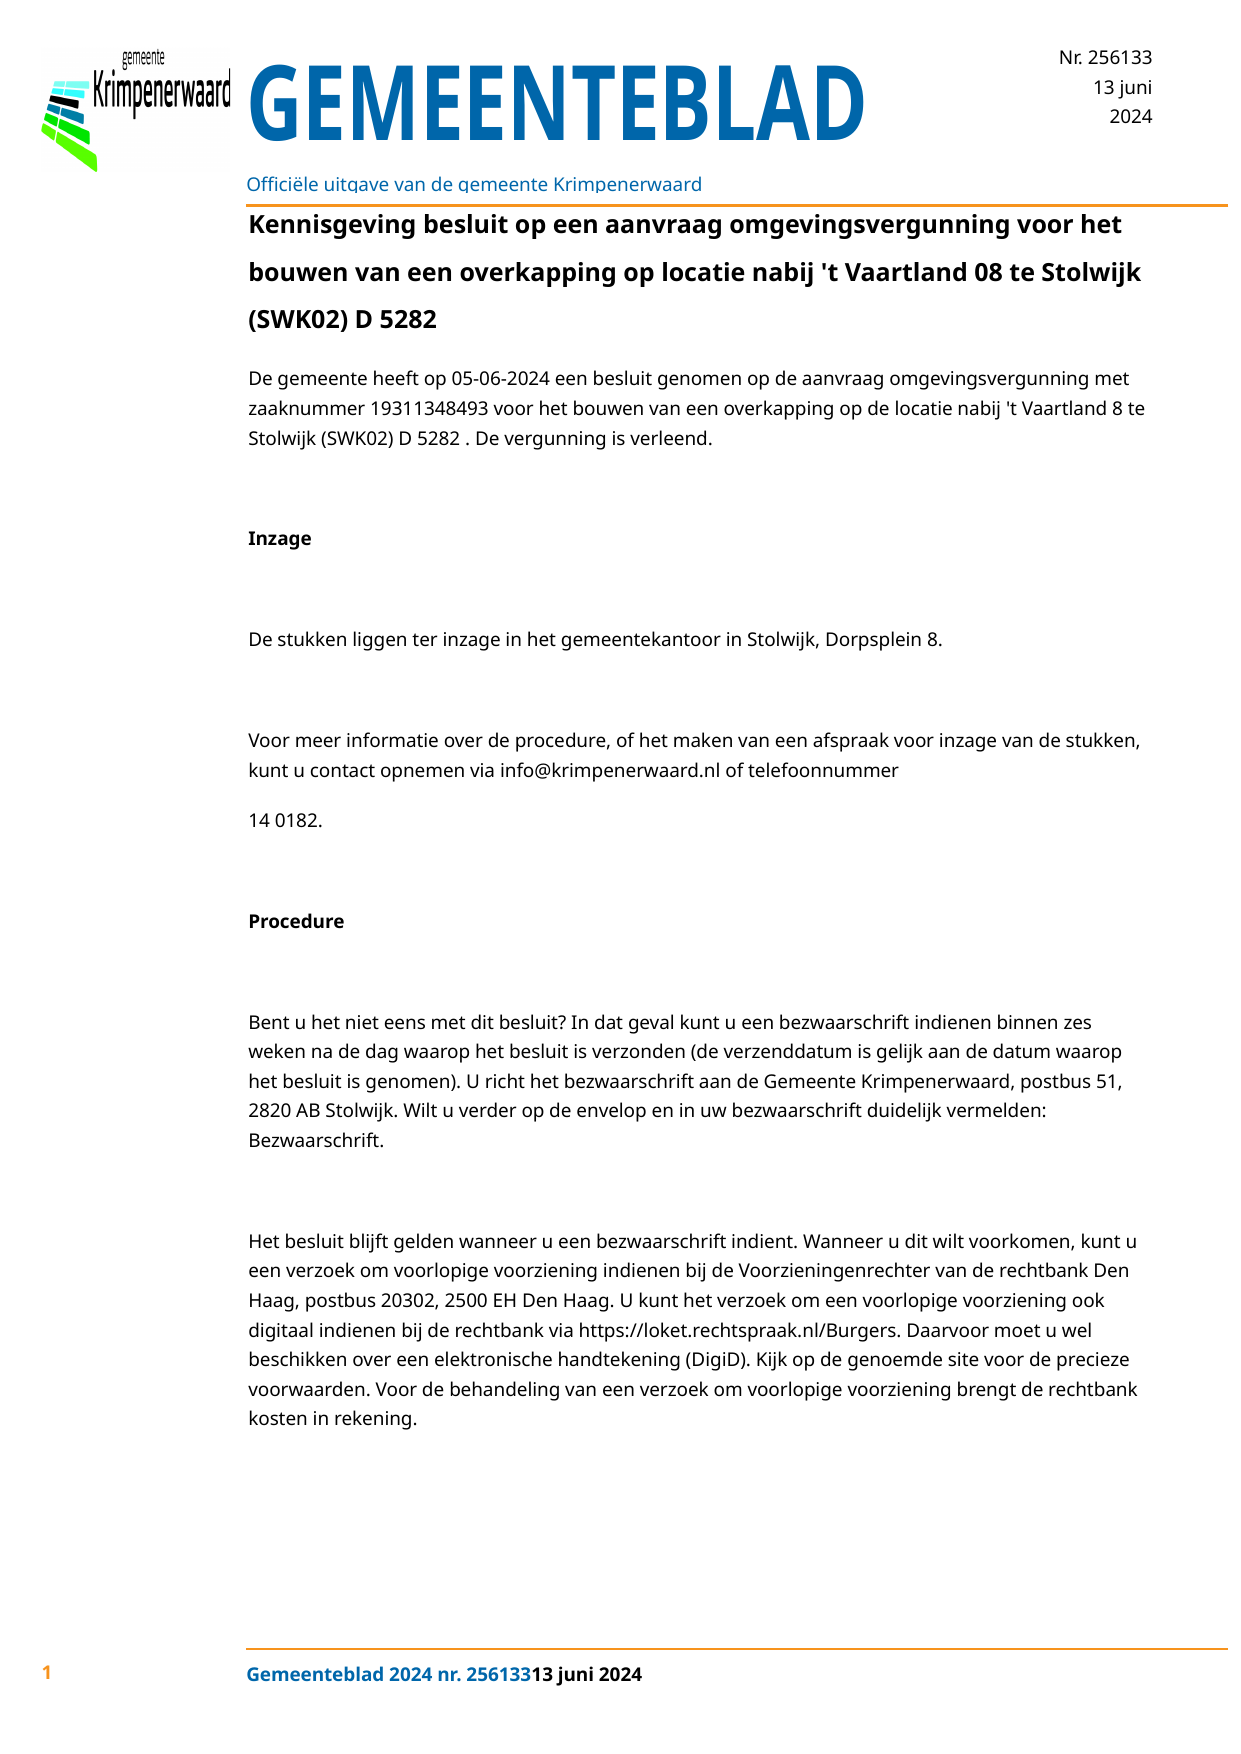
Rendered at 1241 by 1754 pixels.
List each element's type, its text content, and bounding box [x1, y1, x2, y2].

text Voor meer informatie over de procedure, of het maken van een afspraak voor inzage van de stukken, kunt u contact opnemen via info@krimpenerwaard.nl of telefoonnummer [248, 727, 1152, 782]
text De stukken liggen ter inzage in het gemeentekantoor in Stolwijk, Dorpsplein 8. [248, 626, 1152, 652]
text 14 0182. [248, 807, 1152, 833]
text De gemeente heeft op 05-06-2024 een besluit genomen op de aanvraag omgevingsvergunning met zaaknummer 19311348493 voor het bouwen van een overkapping op de locatie nabij 't Vaartland 8 te Stolwijk (SWK02) D 5282 . De vergunning is verleend. [248, 366, 1152, 450]
text Inzage [248, 526, 1152, 551]
text Kennisgeving besluit op een aanvraag omgevingsvergunning voor het bouwen van een overkapping op locatie nabij 't Vaartland 08 te Stolwijk (SWK02) D 5282 [248, 207, 1152, 336]
picture [41, 47, 231, 172]
text Het besluit blijft gelden wanneer u een bezwaarschrift indient. Wanneer u dit wilt voorkomen, kunt u een verzoek om voorlopige voorziening indienen bij de Voorzieningenrechter van de rechtbank Den Haag, postbus 20302, 2500 EH Den Haag. U kunt het verzoek om een voorlopige voorziening ook digitaal indienen bij de rechtbank via https://loket.rechtspraak.nl/Burgers. Daarvoor moet u wel beschikken over een elektronische handtekening (DigiD). Kijk op de genoemde site voor de precieze voorwaarden. Voor de behandeling van een verzoek om voorlopige voorziening brengt de rechtbank kosten in rekening. [248, 1228, 1152, 1431]
text Procedure [248, 908, 1152, 934]
text Bent u het niet eens met dit besluit? In dat geval kunt u een bezwaarschrift indienen binnen zes weken na de dag waarop het besluit is verzonden (de verzenddatum is gelijk aan de datum waarop het besluit is genomen). U richt het bezwaarschrift aan de Gemeente Krimpenerwaard, postbus 51, 2820 AB Stolwijk. Wilt u verder op de envelop en in uw bezwaarschrift duidelijk vermelden: Bezwaarschrift. [248, 1009, 1152, 1153]
